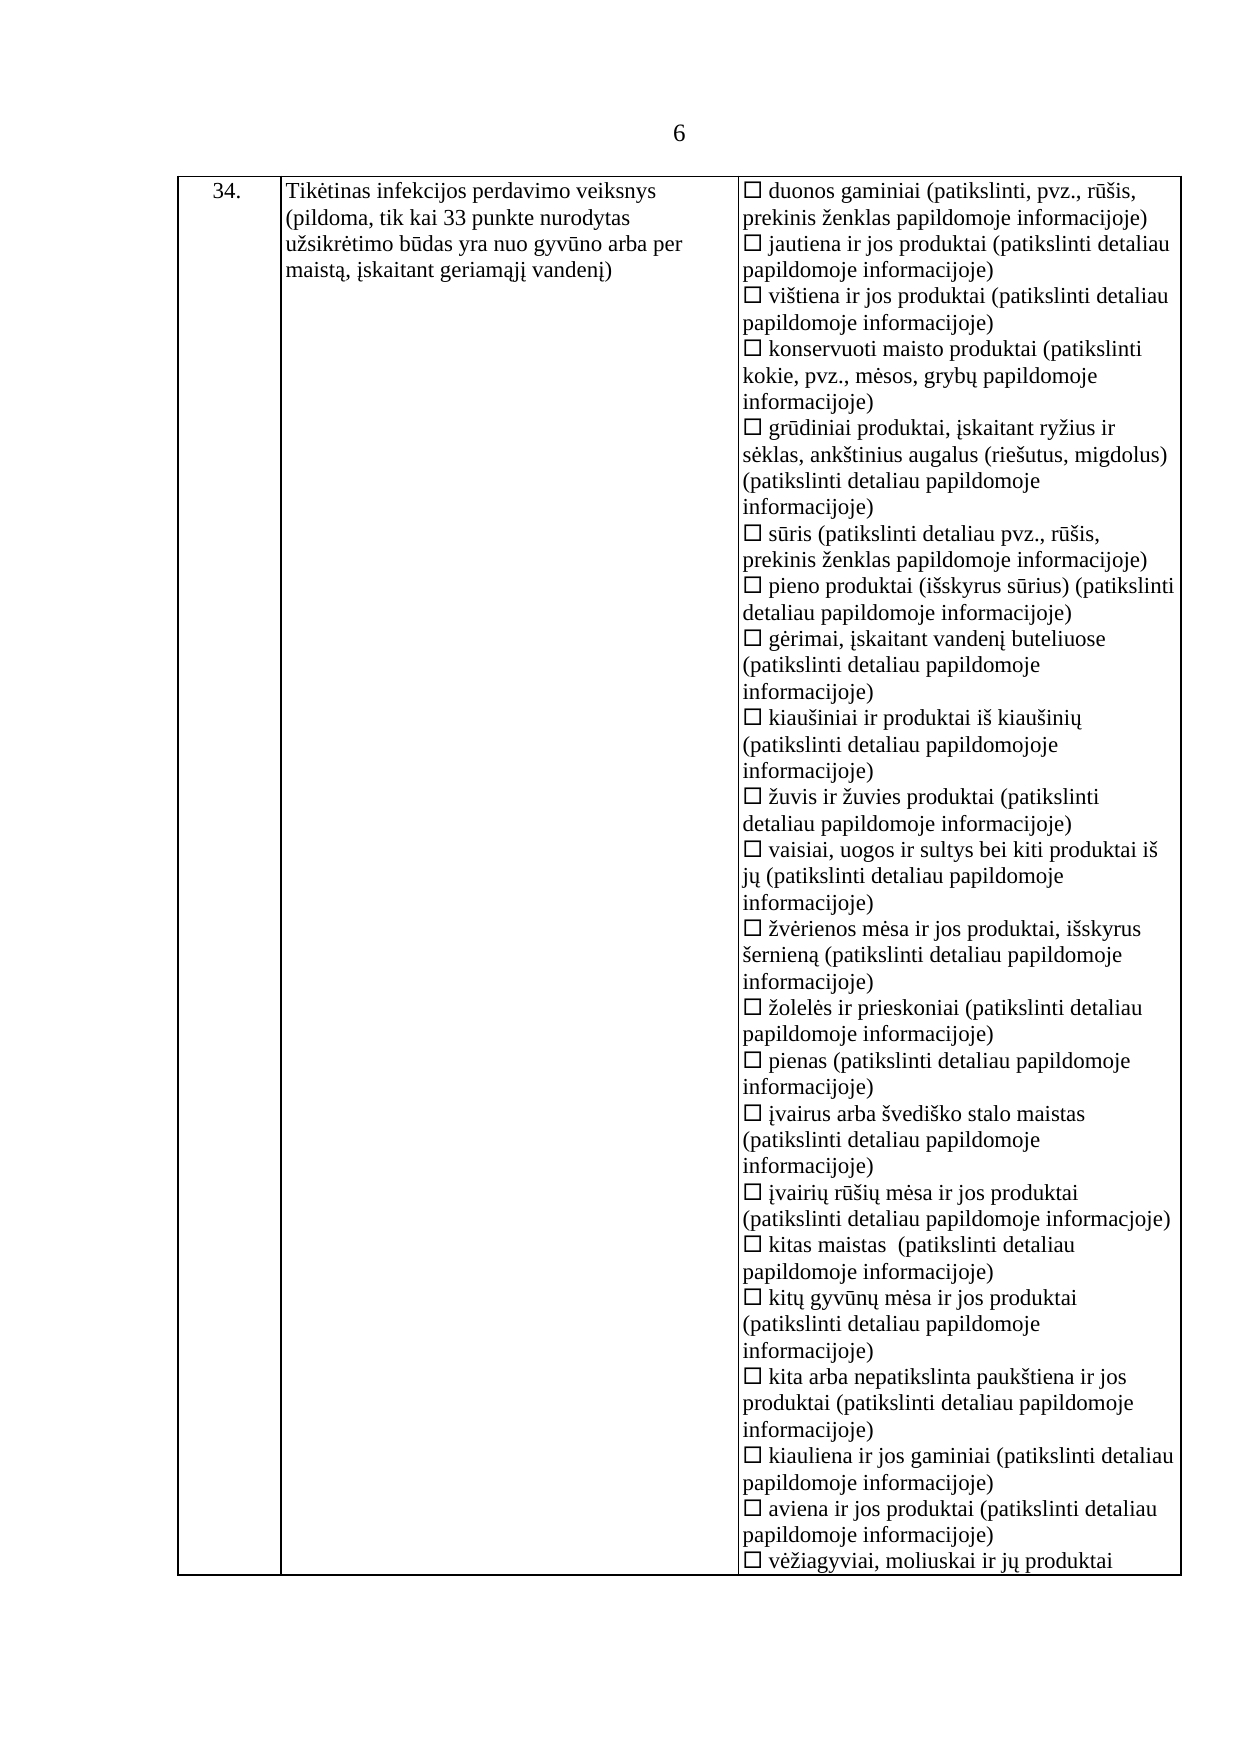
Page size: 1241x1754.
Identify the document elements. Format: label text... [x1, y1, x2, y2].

table_cell  duonos gaminiai (patikslinti, pvz., rūšis, prekinis ženklas papildomoje informacijoje)  jautiena ir jos produktai (patikslinti detaliau papildomoje informacijoje)  vištiena ir jos produktai (patikslinti detaliau papildomoje informacijoje)  konservuoti maisto produktai (patikslinti kokie, pvz., mėsos, grybų papildomoje informacijoje)  grūdiniai produktai, įskaitant ryžius ir sėklas, ankštinius augalus (riešutus, migdolus) (patikslinti detaliau papildomoje informacijoje)  sūris (patikslinti detaliau pvz., rūšis, prekinis ženklas papildomoje informacijoje)  pieno produktai (išskyrus sūrius) (patikslinti detaliau papildomoje informacijoje)  gėrimai, įskaitant vandenį buteliuose (patikslinti detaliau papildomoje informacijoje)  kiaušiniai ir produktai iš kiaušinių (patikslinti detaliau papildomojoje informacijoje)  žuvis ir žuvies produktai (patikslinti detaliau papildomoje informacijoje)  vaisiai, uogos ir sultys bei kiti produktai iš jų (patikslinti detaliau papildomoje informacijoje)  žvėrienos mėsa ir jos produktai, išskyrus šernieną (patikslinti detaliau papildomoje informacijoje)  žolelės ir prieskoniai (patikslinti detaliau papildomoje informacijoje)  pienas (patikslinti detaliau papildomoje informacijoje)  įvairus arba švediško stalo maistas (patikslinti detaliau papildomoje informacijoje)  įvairių rūšių mėsa ir jos produktai (patikslinti detaliau papildomoje informacjoje)  kitas maistas (patikslinti detaliau papildomoje informacijoje)  kitų gyvūnų mėsa ir jos produktai (patikslinti detaliau papildomoje informacijoje)  kita arba nepatikslinta paukštiena ir jos produktai (patikslinti detaliau papildomoje informacijoje)  kiauliena ir jos gaminiai (patikslinti detaliau papildomoje informacijoje)  aviena ir jos produktai (patikslinti detaliau papildomoje informacijoje)  vėžiagyviai, moliuskai ir jų produktai [739, 177, 1180, 1574]
table_cell Tikėtinas infekcijos perdavimo veiksnys (pildoma, tik kai 33 punkte nurodytas užsikrėtimo būdas yra nuo gyvūno arba per maistą, įskaitant geriamąjį vandenį) [282, 177, 738, 1574]
table_cell [163, 176, 177, 1574]
table_cell 34. [179, 177, 280, 1574]
